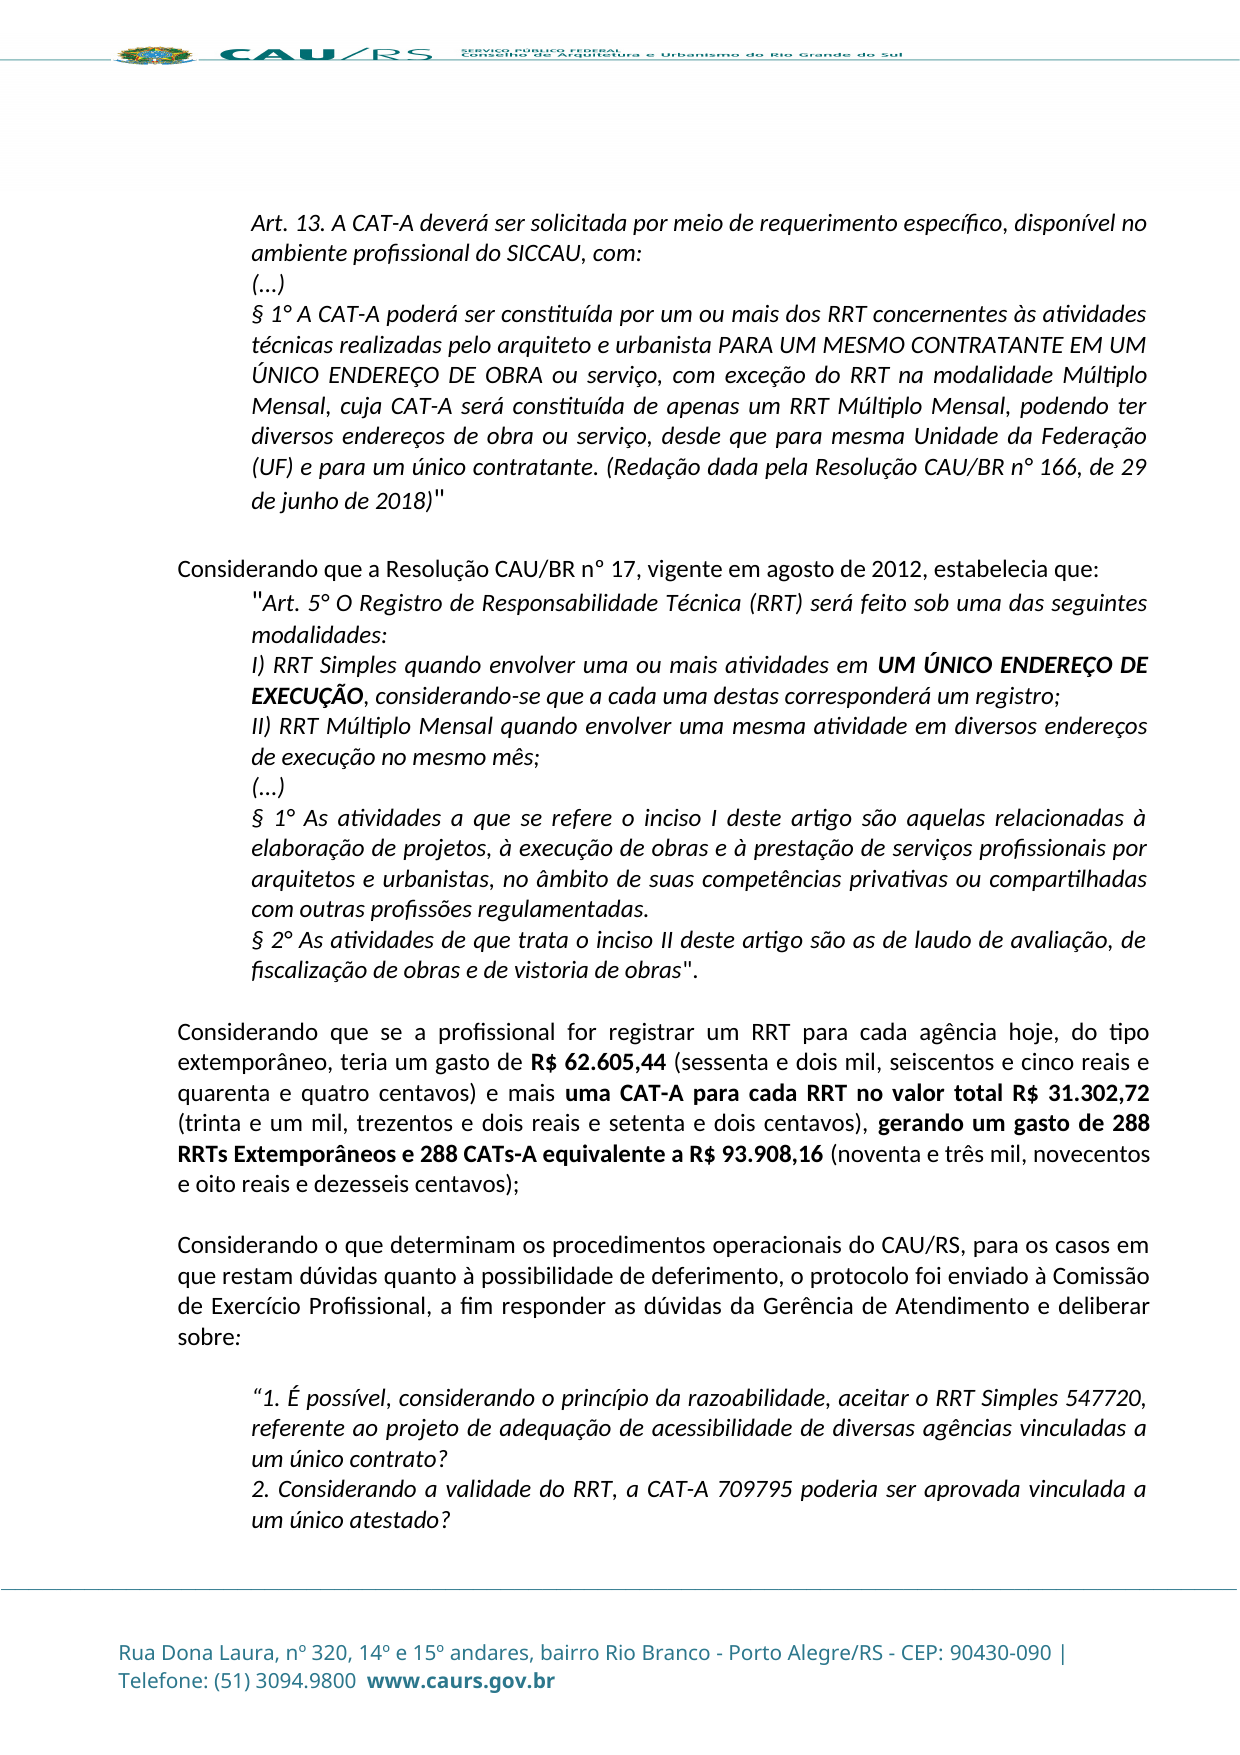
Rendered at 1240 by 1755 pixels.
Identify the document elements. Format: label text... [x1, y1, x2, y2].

text Considerando que a Resolução CAU/BR nº 17, vigente em agosto de 2012, estabelecia que: [177, 553, 1151, 583]
text "Art. 5° O Registro de Responsabilidade Técnica (RRT) será feito sob uma das seguintes modalidades: [251, 583, 1151, 649]
text I) RRT Simples quando envolver uma ou mais atividades em UM ÚNICO ENDEREÇO DE EXECUÇÃO, considerando-se que a cada uma destas corresponderá um registro; [251, 649, 1151, 710]
text II) RRT Múltiplo Mensal quando envolver uma mesma atividade em diversos endereços de execução no mesmo mês; [251, 710, 1151, 771]
text § 2° As atividades de que trata o inciso II deste artigo são as de laudo de avaliação, de fiscalização de obras e de vistoria de obras". [251, 924, 1151, 985]
text Considerando o que determinam os procedimentos operacionais do CAU/RS, para os casos em que restam dúvidas quanto à possibilidade de deferimento, o protocolo foi enviado à Comissão de Exercício Profissional, a fim responder as dúvidas da Gerência de Atendimento e deliberar sobre: [177, 1229, 1151, 1351]
text § 1° As atividades a que se refere o inciso I deste artigo são aquelas relacionadas à elaboração de projetos, à execução de obras e à prestação de serviços profissionais por arquitetos e urbanistas, no âmbito de suas competências privativas ou compartilhadas com outras profissões regulamentadas. [251, 802, 1151, 924]
text § 1° A CAT-A poderá ser constituída por um ou mais dos RRT concernentes às atividades técnicas realizadas pelo arquiteto e urbanista PARA UM MESMO CONTRATANTE EM UM ÚNICO ENDEREÇO DE OBRA ou serviço, com exceção do RRT na modalidade Múltiplo Mensal, cuja CAT-A será constituída de apenas um RRT Múltiplo Mensal, podendo ter diversos endereços de obra ou serviço, desde que para mesma Unidade da Federação (UF) e para um único contratante. (Redação dada pela Resolução CAU/BR n° 166, de 29 de junho de 2018)" [251, 298, 1151, 517]
text Art. 13. A CAT-A deverá ser solicitada por meio de requerimento específico, disponível no ambiente profissional do SICCAU, com: [251, 207, 1151, 268]
text Considerando que se a profissional for registrar um RRT para cada agência hoje, do tipo extemporâneo, teria um gasto de R$ 62.605,44 (sessenta e dois mil, seiscentos e cinco reais e quarenta e quatro centavos) e mais uma CAT-A para cada RRT no valor total R$ 31.302,72 (trinta e um mil, trezentos e dois reais e setenta e dois centavos), gerando um gasto de 288 RRTs Extemporâneos e 288 CATs-A equivalente a R$ 93.908,16 (noventa e três mil, novecentos e oito reais e dezesseis centavos); [177, 1016, 1151, 1199]
text “1. É possível, considerando o princípio da razoabilidade, aceitar o RRT Simples 547720, referente ao projeto de adequação de acessibilidade de diversas agências vinculadas a um único contrato? [251, 1382, 1151, 1473]
text 2. Considerando a validade do RRT, a CAT-A 709795 poderia ser aprovada vinculada a um único atestado? [251, 1473, 1151, 1534]
text (...) [251, 771, 1151, 802]
text (...) [251, 268, 1151, 298]
